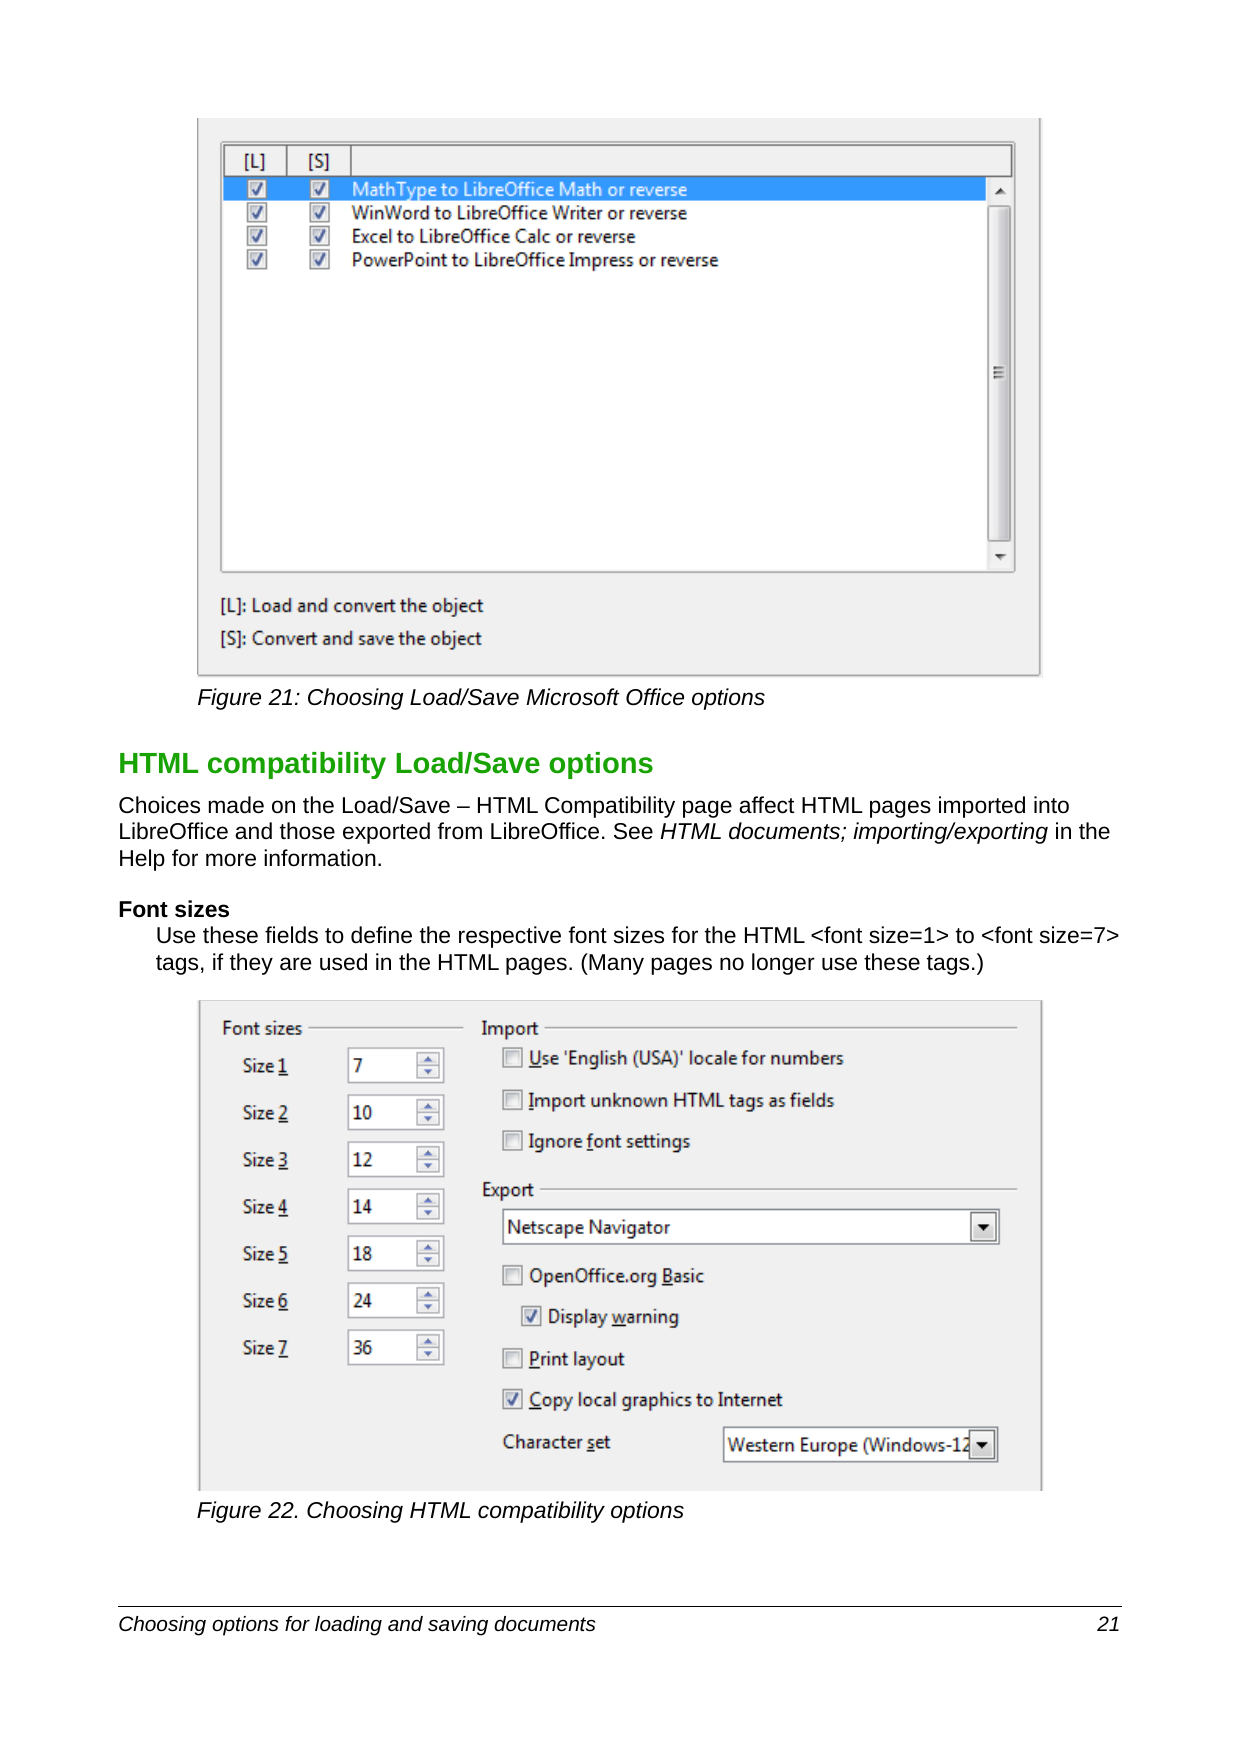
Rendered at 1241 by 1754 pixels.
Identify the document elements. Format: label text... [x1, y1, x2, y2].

text Font sizes [118, 896, 1122, 922]
subtitle HTML compatibility Load/Save options [118, 746, 1122, 779]
text Use these fields to define the respective font sizes for the HTML <font size=1> to <font size=7> tags, if they are used in the HTML pages. (Many pages no longer use these tags.) [156, 922, 1122, 975]
text Figure 21: Choosing Load/Save Microsoft Office options [197, 684, 1043, 710]
text Choices made on the Load/Save – HTML Compatibility page affect HTML pages imported into LibreOffice and those exported from LibreOffice. See HTML documents; importing/exporting in the Help for more information. [118, 792, 1122, 871]
text Figure 22. Choosing HTML compatibility options [197, 1497, 1043, 1523]
picture [196, 1000, 1044, 1491]
picture [197, 118, 1044, 678]
